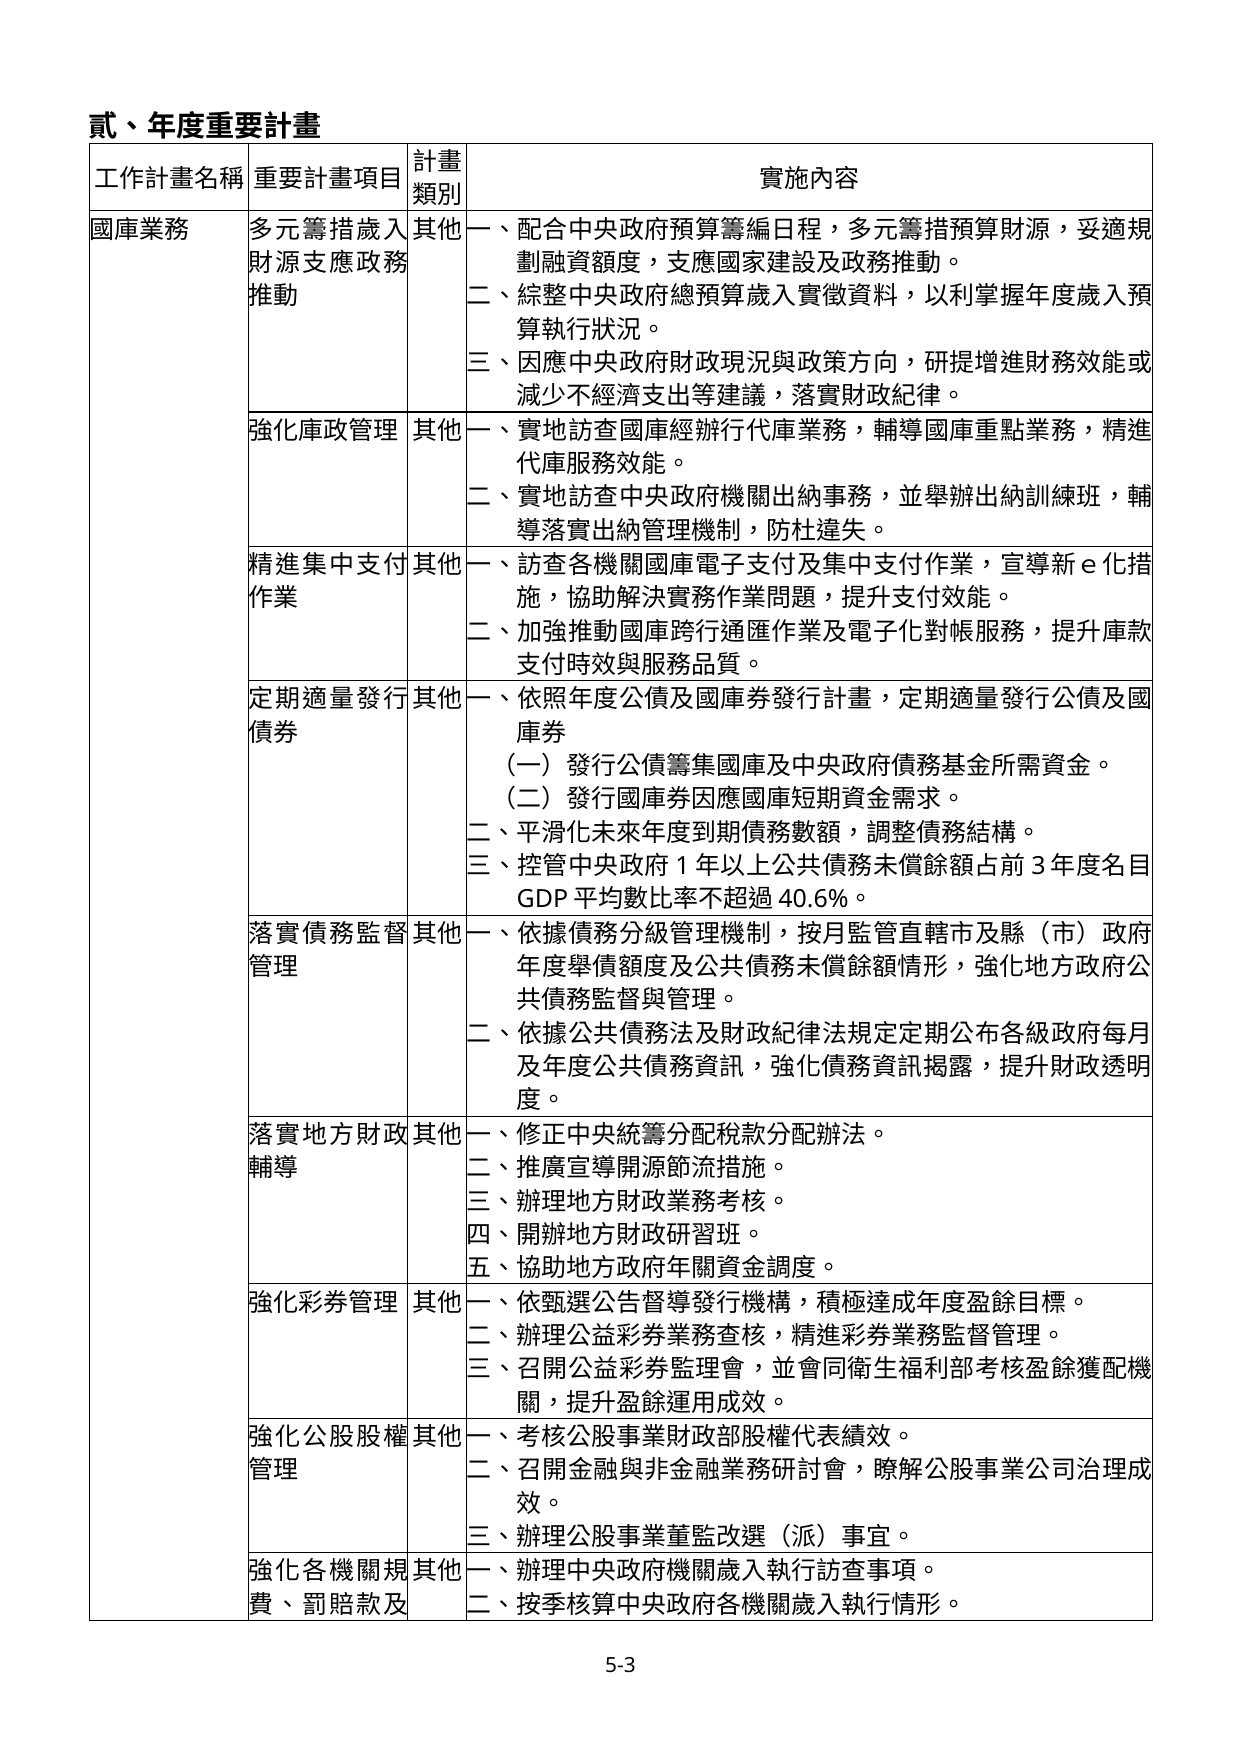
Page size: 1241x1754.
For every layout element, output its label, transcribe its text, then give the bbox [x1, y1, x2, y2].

table_cell 其他 [408, 1419, 466, 1552]
table_cell 一、依照年度公債及國庫券發行計畫，定期適量發行公債及國庫券 （一）發行公債籌集國庫及中央政府債務基金所需資金。 （二）發行國庫券因應國庫短期資金需求。 二、平滑化未來年度到期債務數額，調整債務結構。 三、控管中央政府1年以上公共債務未償餘額占前3年度名目GDP平均數比率不超過40.6%。 [467, 681, 1152, 914]
table_cell 一、實地訪查國庫經辦行代庫業務，輔導國庫重點業務，精進代庫服務效能。 二、實地訪查中央政府機關出納事務，並舉辦出納訓練班，輔導落實出納管理機制，防杜違失。 [467, 413, 1152, 546]
table_cell 其他 [408, 547, 466, 680]
table_cell 多元籌措歲入財源支應政務推動 [249, 211, 407, 411]
table_cell 其他 [408, 1284, 466, 1418]
table_header 實施內容 [467, 144, 1152, 210]
table_cell 其他 [408, 211, 466, 411]
table_cell 其他 [408, 413, 466, 546]
table_cell 一、依據債務分級管理機制，按月監管直轄市及縣（市）政府年度舉債額度及公共債務未償餘額情形，強化地方政府公共債務監督與管理。 二、依據公共債務法及財政紀律法規定定期公布各級政府每月及年度公共債務資訊，強化債務資訊揭露，提升財政透明度。 [467, 916, 1152, 1116]
table_cell 強化公股股權管理 [249, 1419, 407, 1552]
table_cell 一、辦理中央政府機關歲入執行訪查事項。 二、按季核算中央政府各機關歲入執行情形。 [467, 1553, 1152, 1620]
table_cell 一、修正中央統籌分配稅款分配辦法。 二、推廣宣導開源節流措施。 三、辦理地方財政業務考核。 四、開辦地方財政研習班。 五、協助地方政府年關資金調度。 [467, 1117, 1152, 1283]
table_cell 強化各機關規費、罰賠款及 [249, 1553, 407, 1620]
table_header 計畫類別 [408, 144, 466, 210]
table_cell 一、考核公股事業財政部股權代表績效。 二、召開金融與非金融業務研討會，瞭解公股事業公司治理成效。 三、辦理公股事業董監改選（派）事宜。 [467, 1419, 1152, 1552]
table_cell 一、訪查各機關國庫電子支付及集中支付作業，宣導新ｅ化措施，協助解決實務作業問題，提升支付效能。 二、加強推動國庫跨行通匯作業及電子化對帳服務，提升庫款支付時效與服務品質。 [467, 547, 1152, 680]
table_cell 落實債務監督管理 [249, 916, 407, 1116]
table_cell 其他 [408, 916, 466, 1116]
table_cell 一、配合中央政府預算籌編日程，多元籌措預算財源，妥適規劃融資額度，支應國家建設及政務推動。 二、綜整中央政府總預算歲入實徵資料，以利掌握年度歲入預算執行狀況。 三、因應中央政府財政現況與政策方向，研提增進財務效能或減少不經濟支出等建議，落實財政紀律。 [467, 211, 1152, 411]
text 貳、年度重要計畫 [88, 109, 1152, 143]
table_cell 落實地方財政輔導 [249, 1117, 407, 1283]
table_cell 定期適量發行債券 [249, 681, 407, 914]
table_cell 國庫業務 [90, 211, 248, 1620]
table_cell 強化庫政管理 [249, 413, 407, 546]
table_header 工作計畫名稱 [90, 144, 248, 210]
table_header 重要計畫項目 [249, 144, 407, 210]
table_cell 其他 [408, 1117, 466, 1283]
table_cell 強化彩券管理 [249, 1284, 407, 1418]
table_cell 其他 [408, 1553, 466, 1620]
table_cell 一、依甄選公告督導發行機構，積極達成年度盈餘目標。 二、辦理公益彩券業務查核，精進彩券業務監督管理。 三、召開公益彩券監理會，並會同衛生福利部考核盈餘獲配機關，提升盈餘運用成效。 [467, 1284, 1152, 1418]
table_cell 其他 [408, 681, 466, 914]
table_cell 精進集中支付作業 [249, 547, 407, 680]
